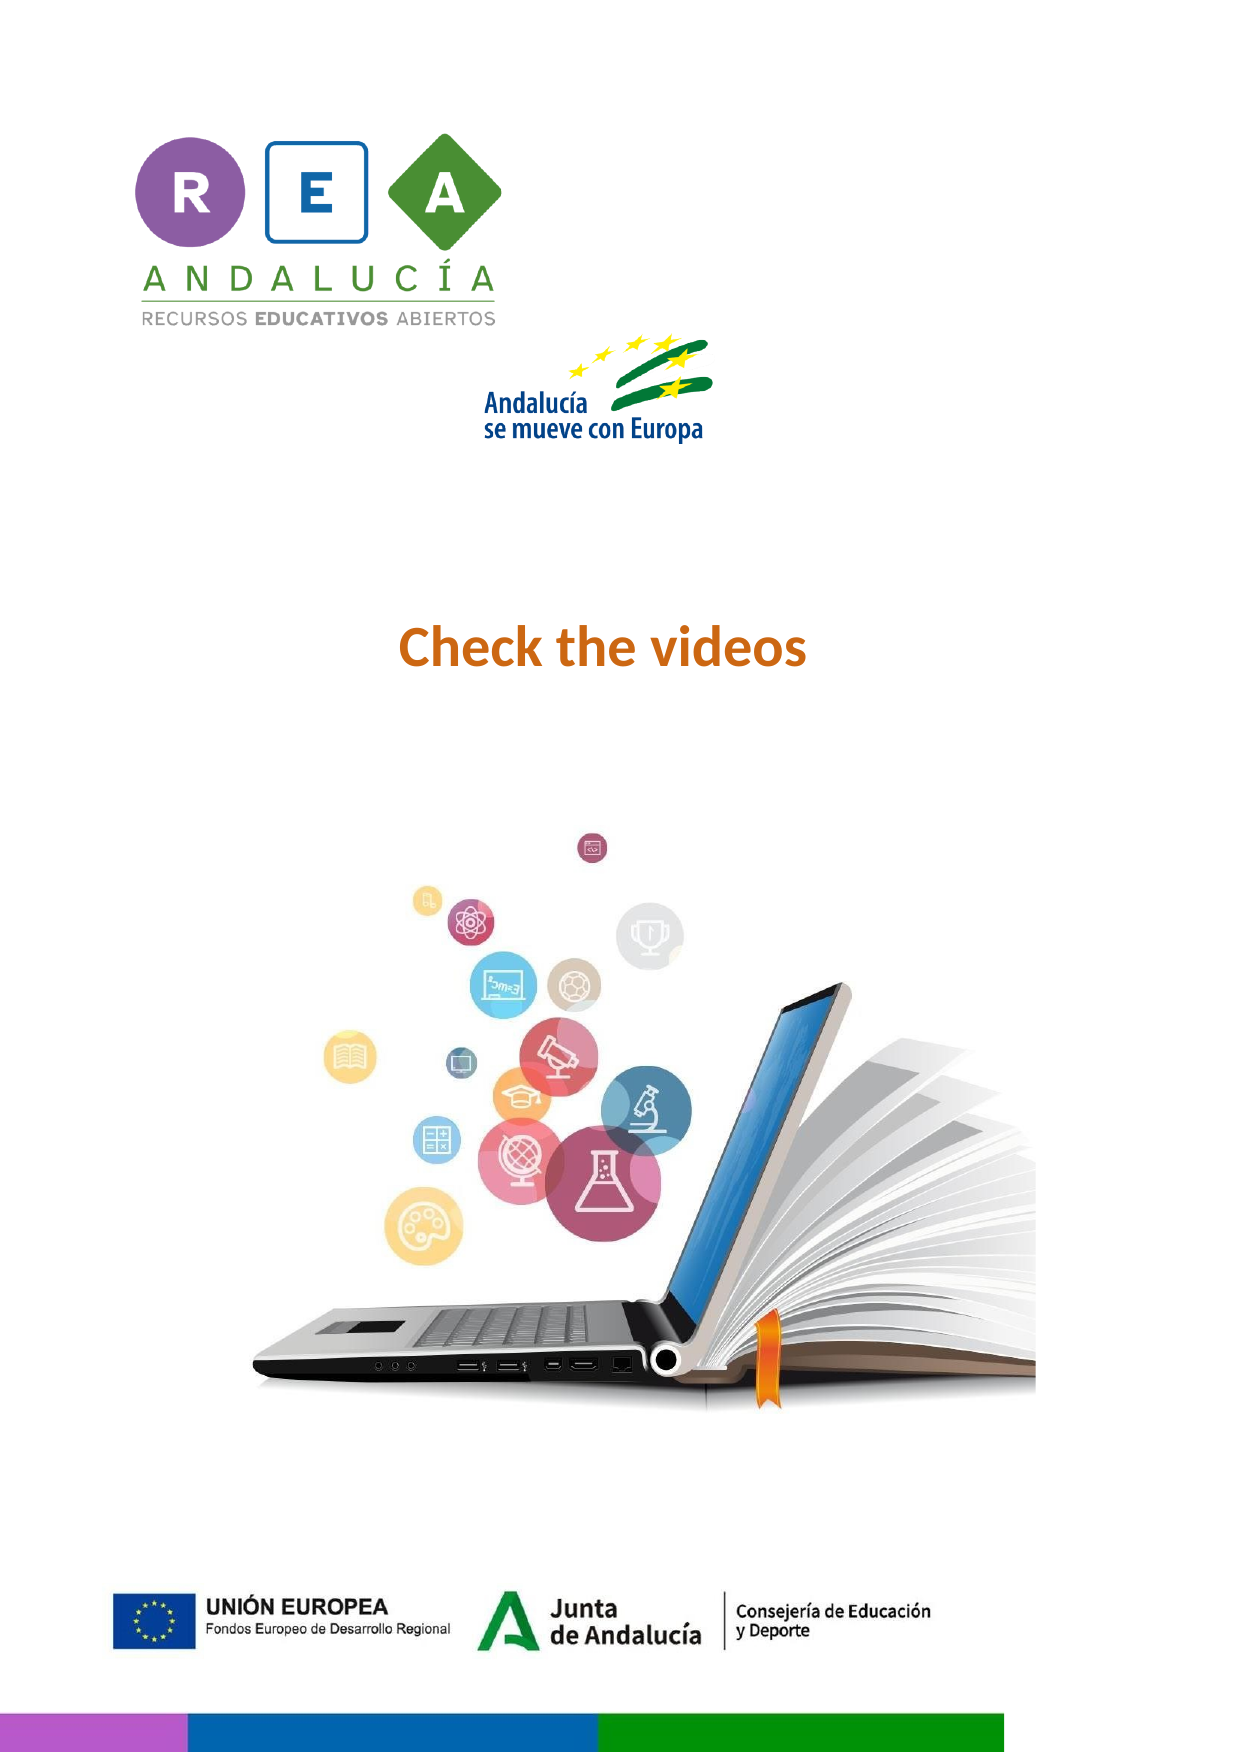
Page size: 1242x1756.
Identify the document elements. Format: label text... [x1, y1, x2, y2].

text Check the videos [256, 611, 950, 681]
